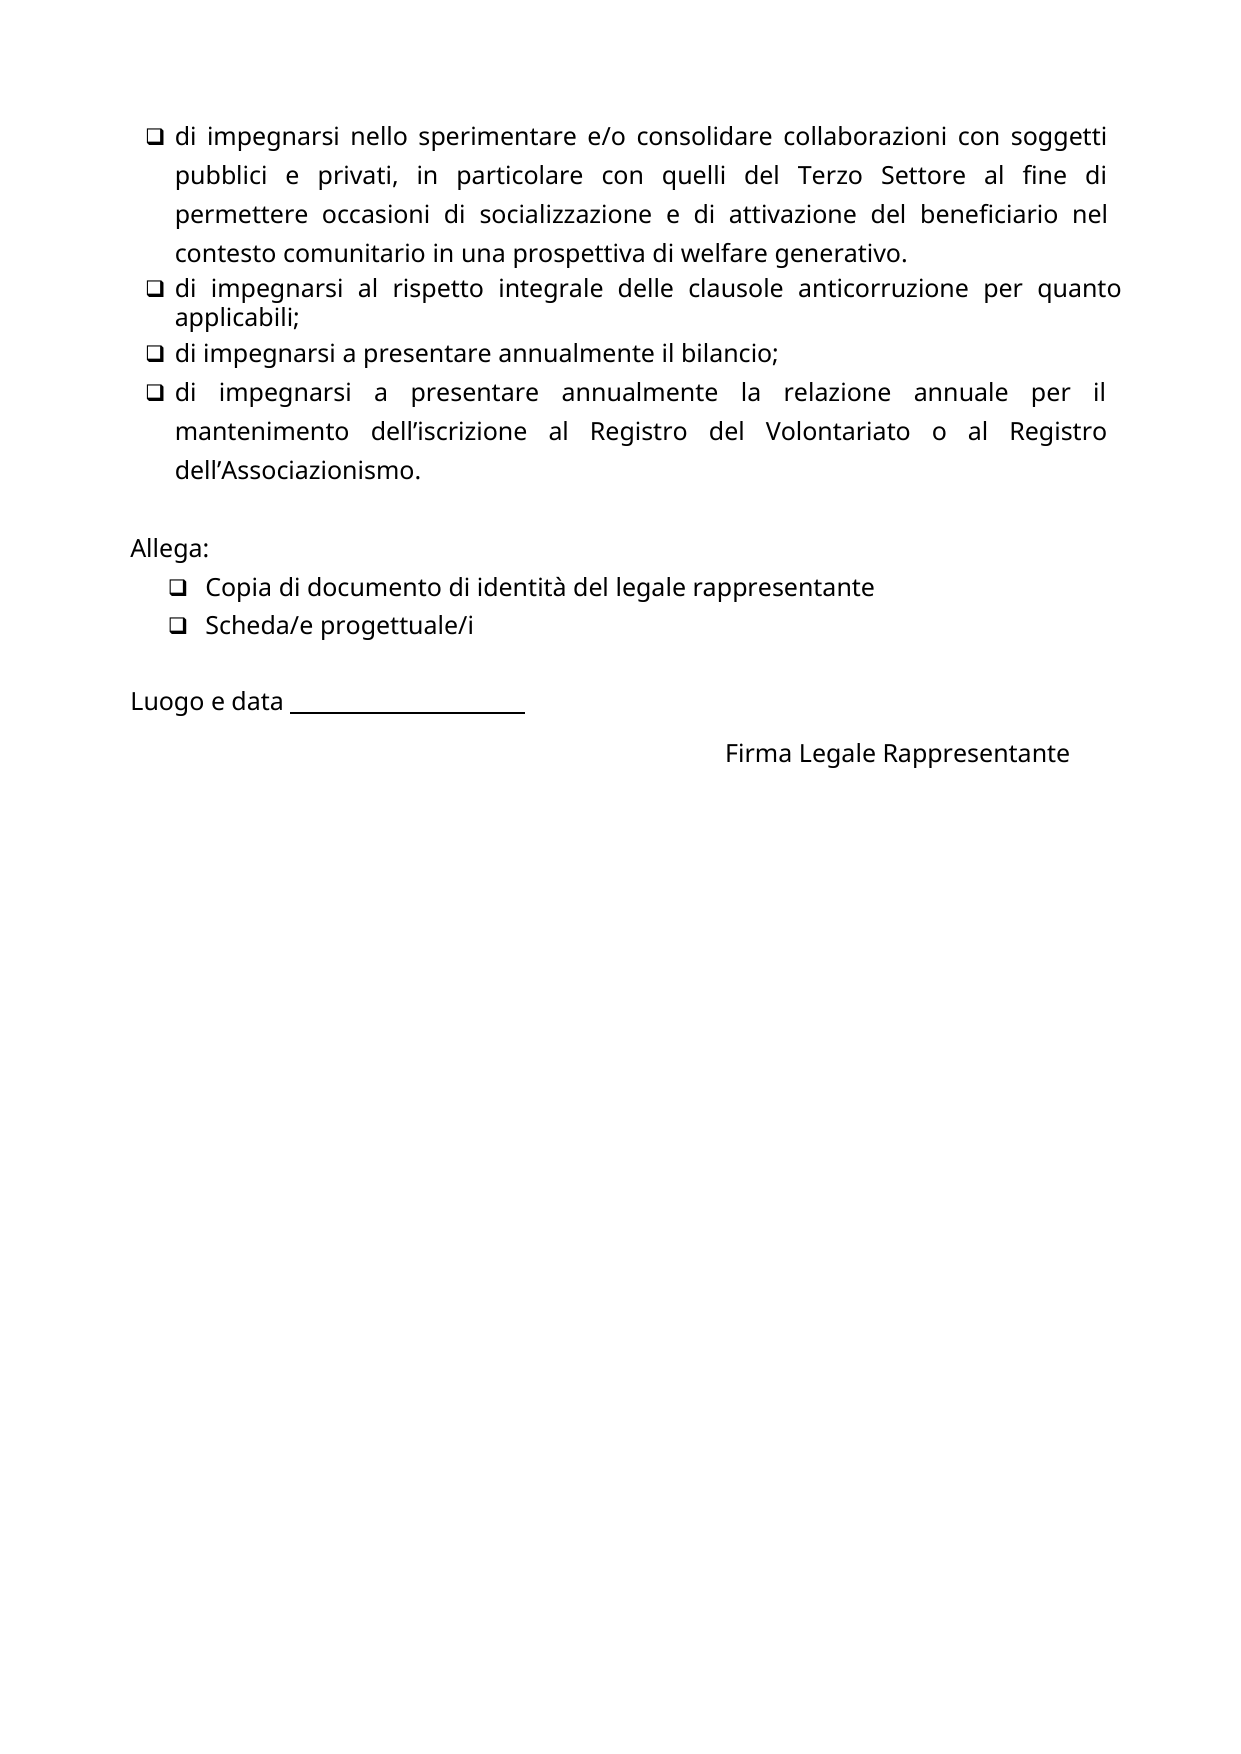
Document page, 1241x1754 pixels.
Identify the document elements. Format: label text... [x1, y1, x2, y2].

text Luogo e data [130, 684, 1122, 718]
list Scheda/e progettuale/i [168, 607, 1122, 642]
list di impegnarsi al rispetto integrale delle clausole anticorruzione per quanto applicabili; [145, 275, 1122, 332]
list Copia di documento di identità del legale rappresentante [168, 569, 1122, 603]
text Allega: [130, 531, 1122, 565]
text Firma Legale Rappresentante [725, 736, 1122, 770]
list di impegnarsi a presentare annualmente il bilancio; [145, 336, 1122, 370]
list di impegnarsi nello sperimentare e/o consolidare collaborazioni con soggetti pubblici e privati, in particolare con quelli del Terzo Settore al fine di permettere occasioni di socializzazione e di attivazione del beneficiario nel contesto comunitario in una prospettiva di welfare generativo. [145, 118, 1108, 270]
list di impegnarsi a presentare annualmente la relazione annuale per il mantenimento dell’iscrizione al Registro del Volontariato o al Registro dell’Associazionismo. [145, 374, 1107, 487]
